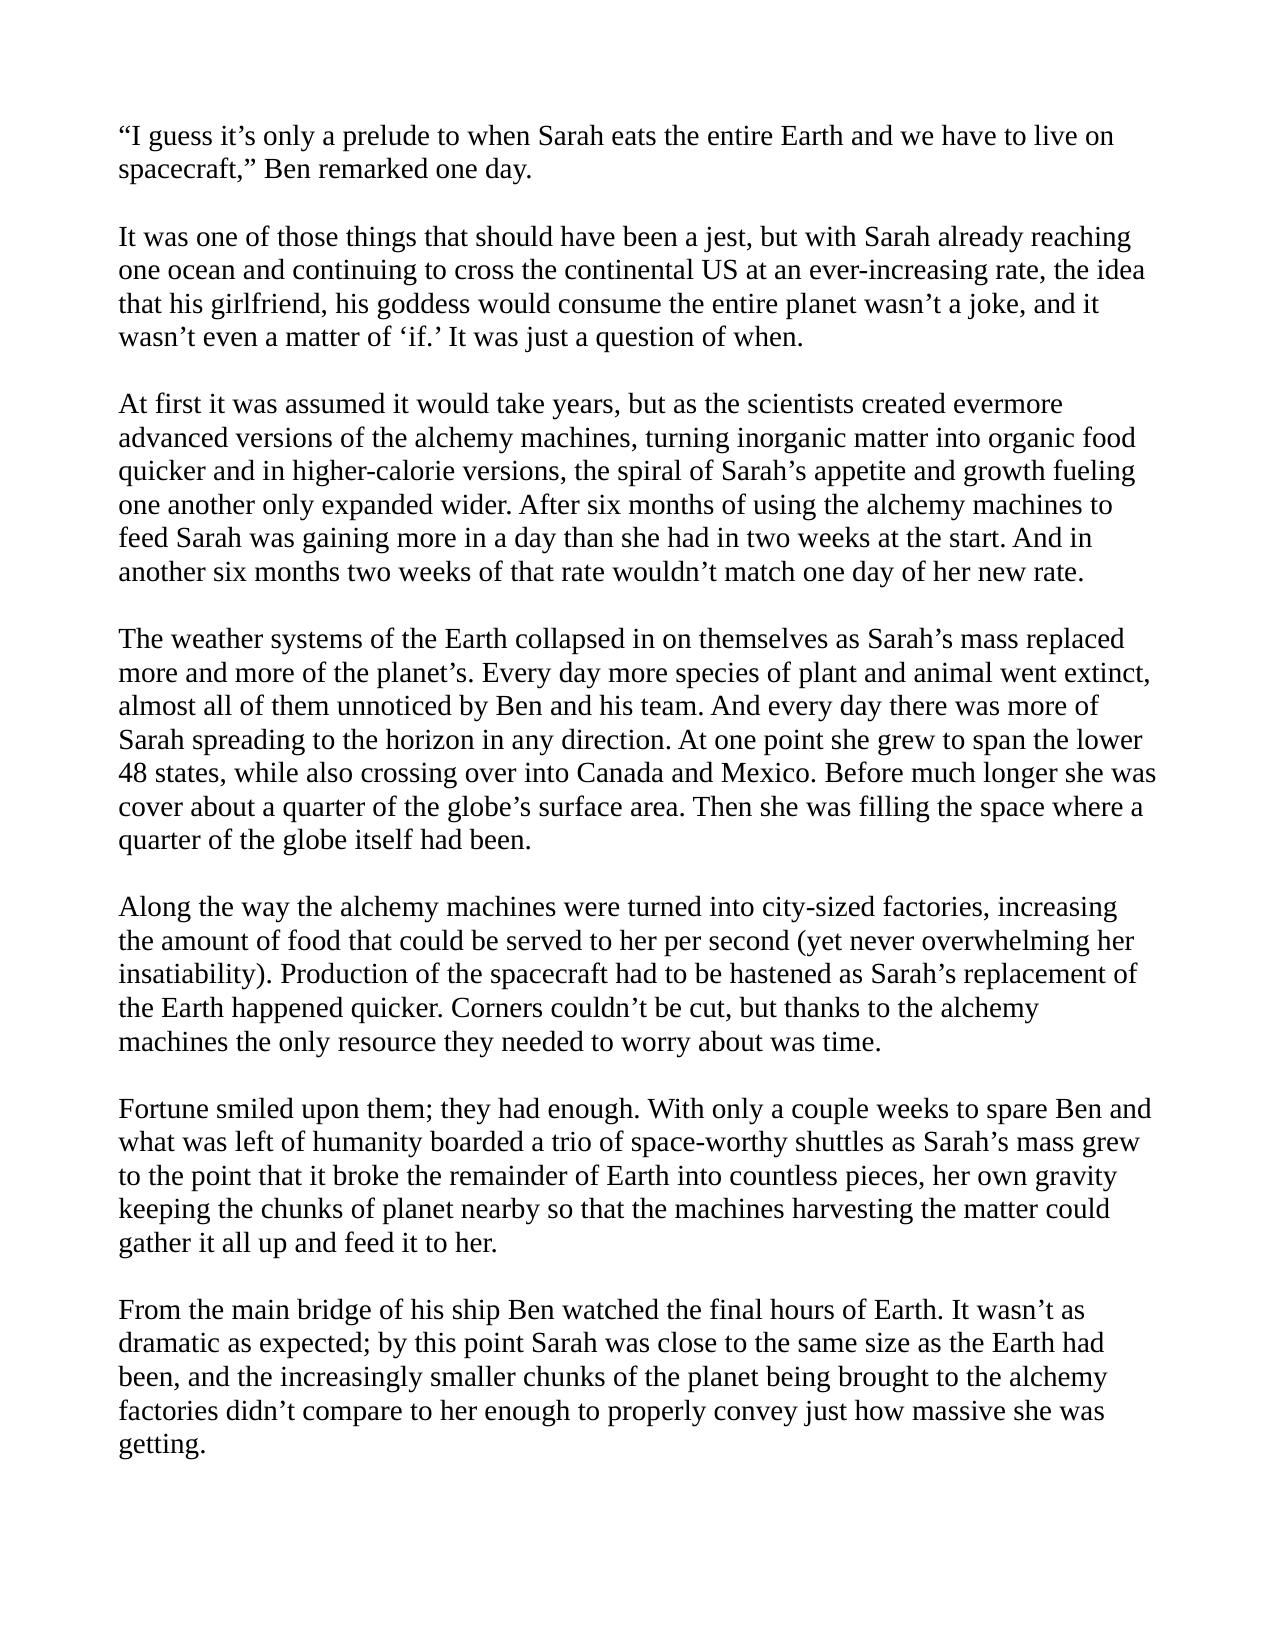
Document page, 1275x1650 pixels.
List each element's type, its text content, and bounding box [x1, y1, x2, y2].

text “I guess it’s only a prelude to when Sarah eats the entire Earth and we have to live on spacecraft,” Ben remarked one day. [118, 118, 1157, 185]
text At first it was assumed it would take years, but as the scientists created evermore advanced versions of the alchemy machines, turning inorganic matter into organic food quicker and in higher-calorie versions, the spiral of Sarah’s appetite and growth fueling one another only expanded wider. After six months of using the alchemy machines to feed Sarah was gaining more in a day than she had in two weeks at the start. And in another six months two weeks of that rate wouldn’t match one day of her new rate. [118, 386, 1157, 588]
text It was one of those things that should have been a jest, but with Sarah already reaching one ocean and continuing to cross the continental US at an ever-increasing rate, the idea that his girlfriend, his goddess would consume the entire planet wasn’t a joke, and it wasn’t even a matter of ‘if.’ It was just a question of when. [118, 219, 1157, 353]
text Along the way the alchemy machines were turned into city-sized factories, increasing the amount of food that could be served to her per second (yet never overwhelming her insatiability). Production of the spacecraft had to be hastened as Sarah’s replacement of the Earth happened quicker. Corners couldn’t be cut, but thanks to the alchemy machines the only resource they needed to worry about was time. [118, 889, 1157, 1057]
text Fortune smiled upon them; they had enough. With only a couple weeks to spare Ben and what was left of humanity boarded a trio of space-worthy shuttles as Sarah’s mass grew to the point that it broke the remainder of Earth into countless pieces, her own gravity keeping the chunks of planet nearby so that the machines harvesting the matter could gather it all up and feed it to her. [118, 1091, 1157, 1258]
text From the main bridge of his ship Ben watched the final hours of Earth. It wasn’t as dramatic as expected; by this point Sarah was close to the same size as the Earth had been, and the increasingly smaller chunks of the planet being brought to the alchemy factories didn’t compare to her enough to properly convey just how massive she was getting. [118, 1292, 1157, 1460]
text The weather systems of the Earth collapsed in on themselves as Sarah’s mass replaced more and more of the planet’s. Every day more species of plant and animal went extinct, almost all of them unnoticed by Ben and his team. And every day there was more of Sarah spreading to the horizon in any direction. At one point she grew to span the lower 48 states, while also crossing over into Canada and Mexico. Before much longer she was cover about a quarter of the globe’s surface area. Then she was filling the space where a quarter of the globe itself had been. [118, 621, 1157, 856]
